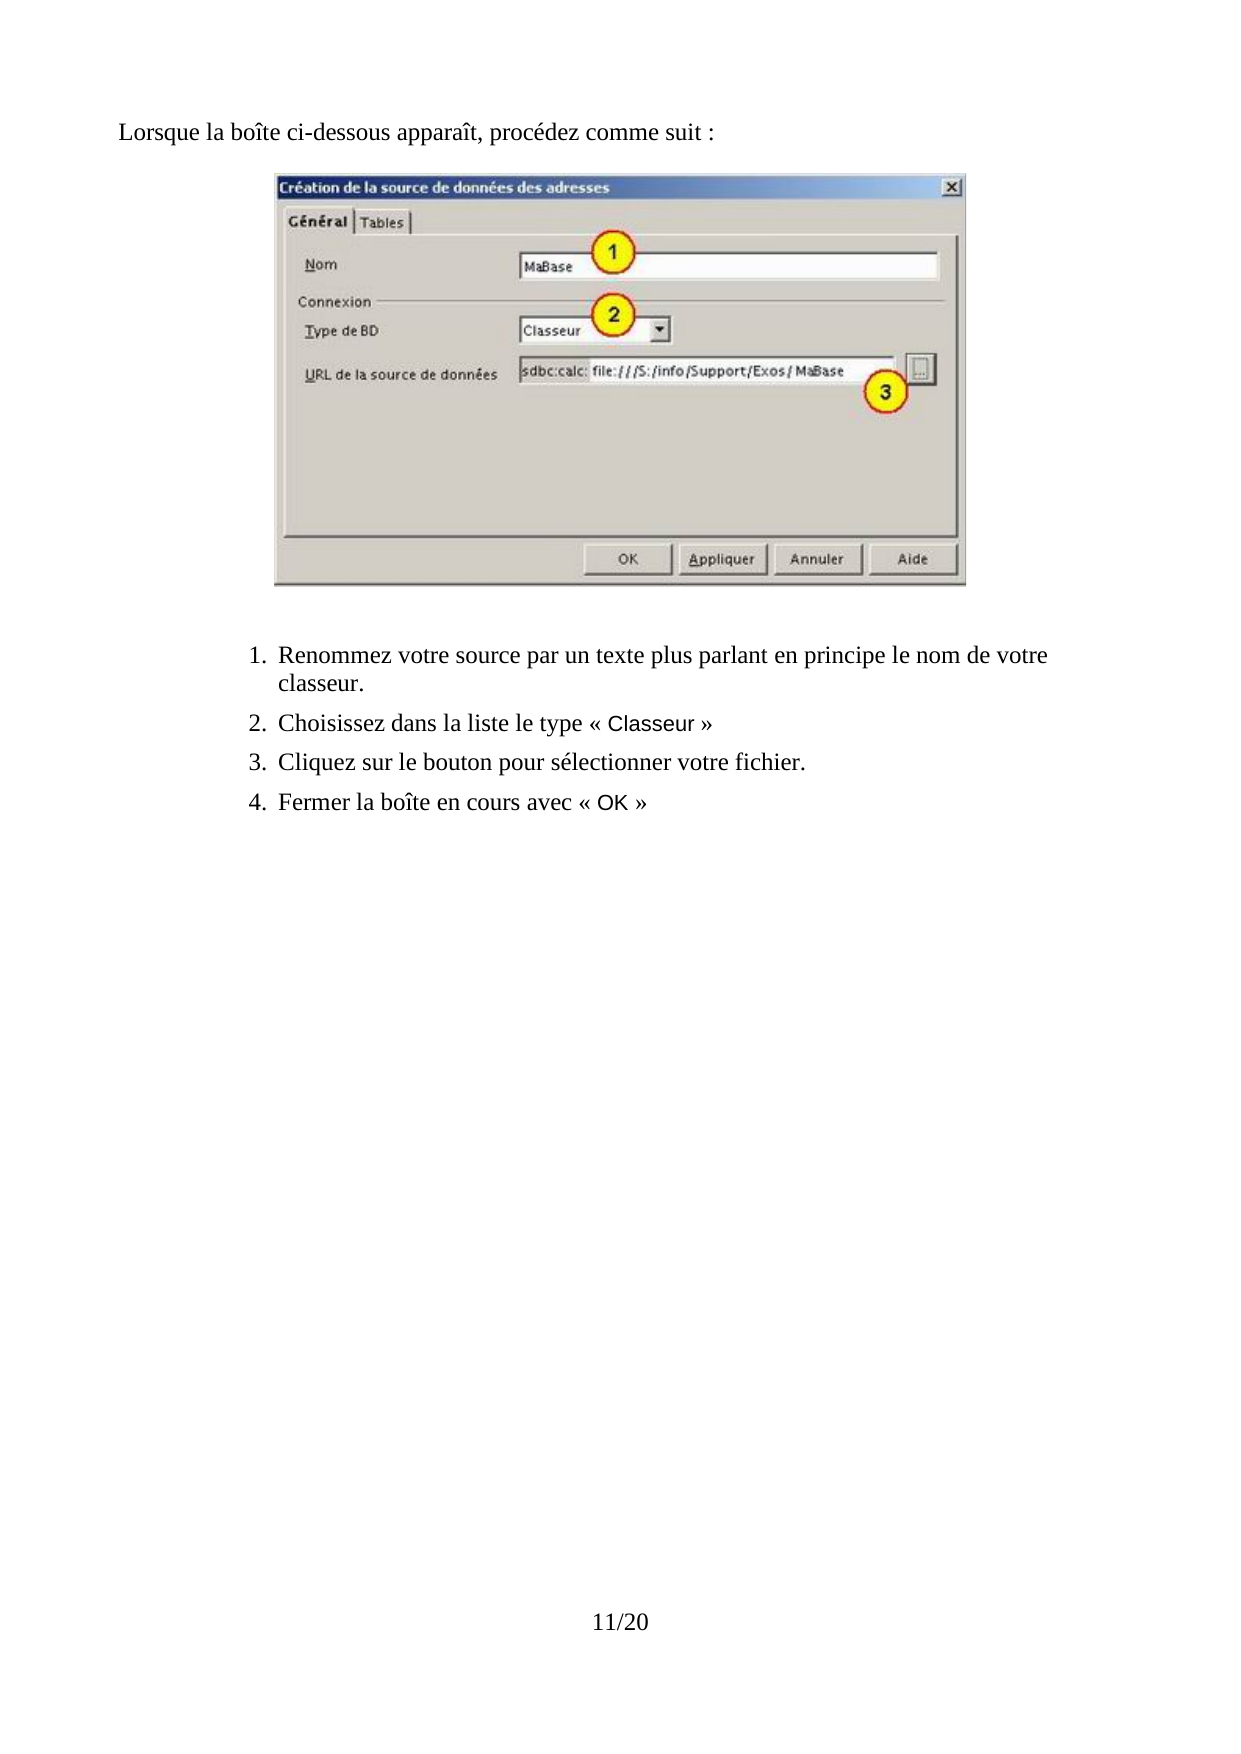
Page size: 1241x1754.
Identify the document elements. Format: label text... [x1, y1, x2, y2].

picture [274, 173, 967, 587]
list Fermer la boîte en cours avec « OK » [248, 788, 1122, 816]
text Lorsque la boîte ci-dessous apparaît, procédez comme suit : [118, 118, 1122, 146]
list Choisissez dans la liste le type « Classeur » [248, 709, 1122, 737]
list Cliquez sur le bouton pour sélectionner votre fichier. [248, 748, 1122, 776]
list Renommez votre source par un texte plus parlant en principe le nom de votre classeur. [248, 642, 1122, 697]
